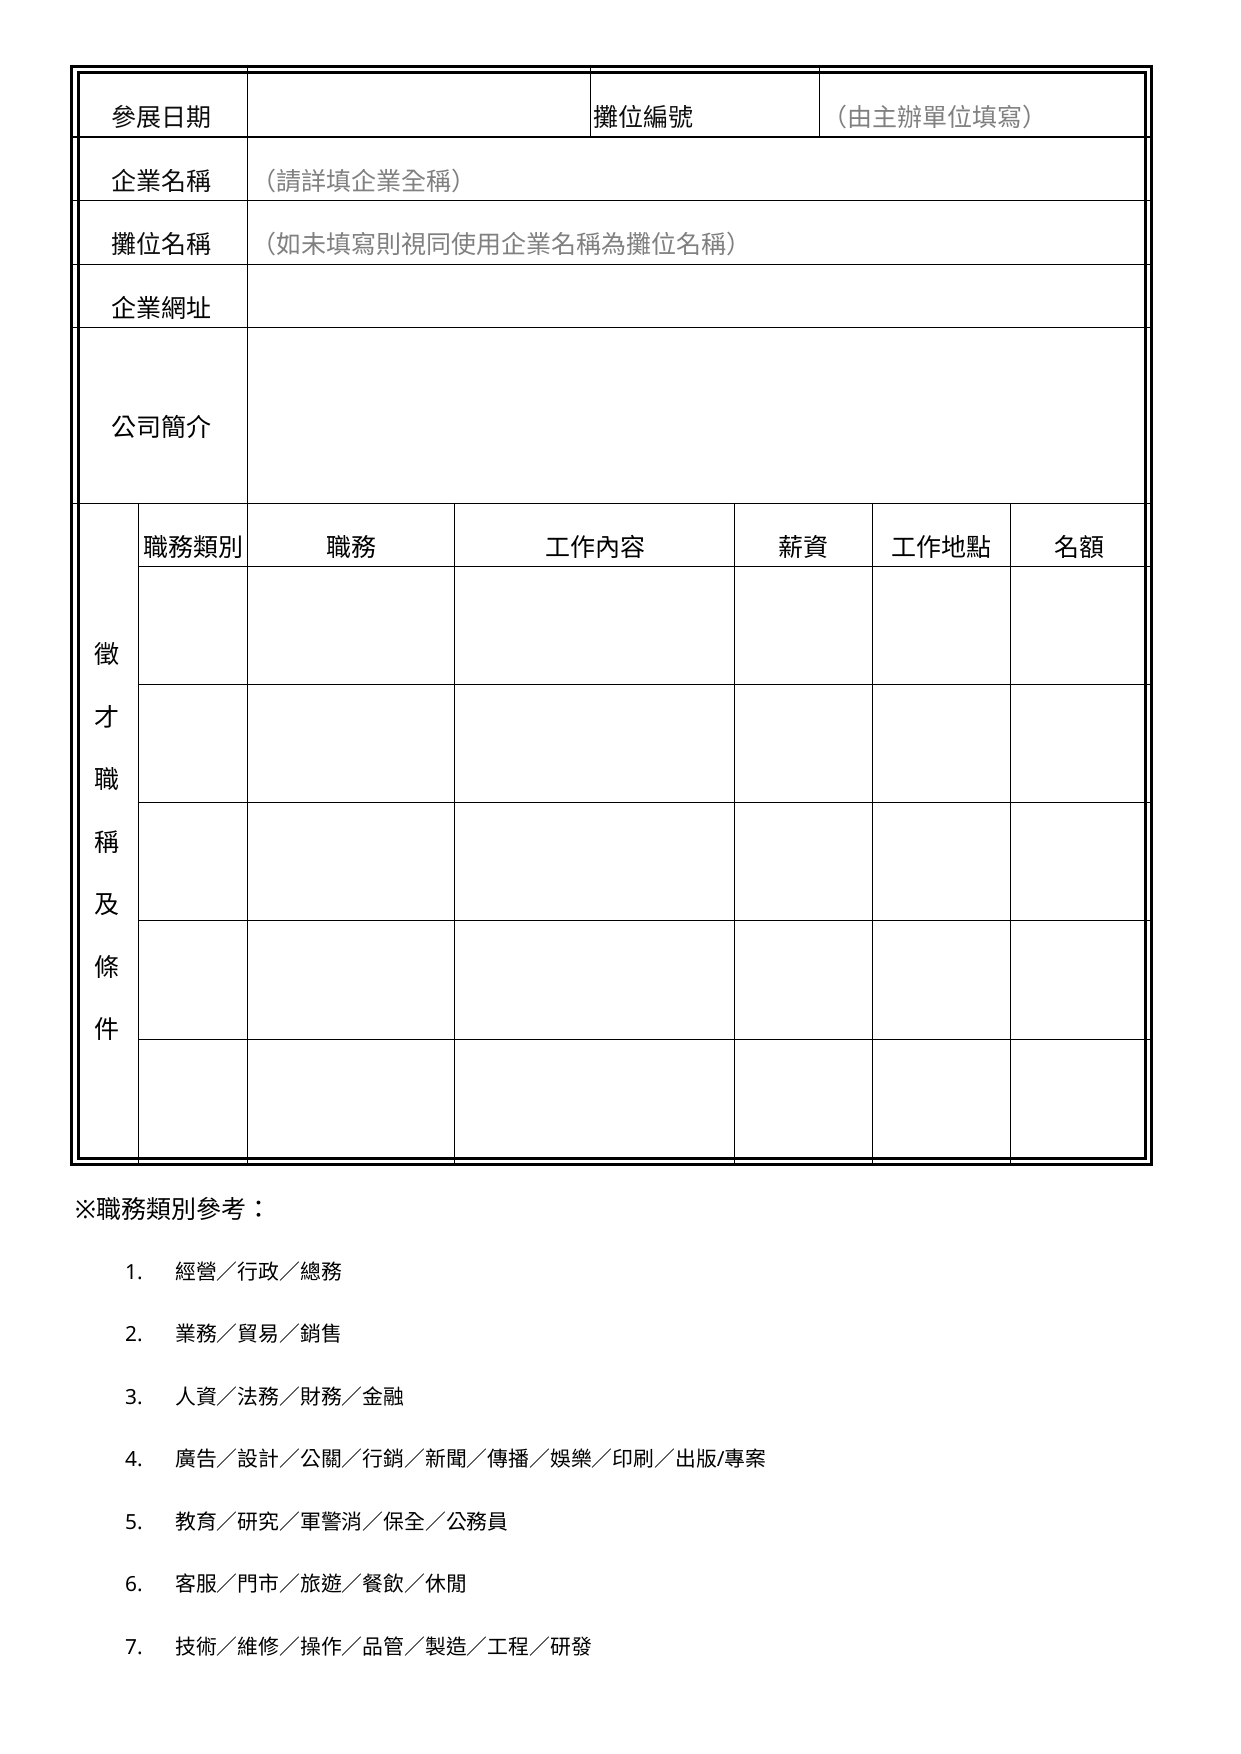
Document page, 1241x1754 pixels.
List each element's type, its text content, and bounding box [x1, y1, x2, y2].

table_cell [1011, 803, 1144, 920]
table_cell [735, 567, 872, 684]
table_cell 薪資 [735, 504, 872, 566]
table_cell （請詳填企業全稱） [248, 138, 1144, 200]
table_cell [248, 921, 454, 1038]
table_cell [248, 328, 1144, 502]
list 教育／研究／軍警消／保全／公務員 [125, 1478, 1165, 1541]
table_cell [873, 803, 1010, 920]
table_cell [735, 803, 872, 920]
table_cell [139, 685, 247, 802]
table_cell [735, 921, 872, 1038]
table_cell [139, 803, 247, 920]
table_cell [873, 1040, 1010, 1157]
table_cell [873, 921, 1010, 1038]
table_header 參展日期 [75, 68, 247, 136]
table_cell 企業名稱 [80, 138, 247, 200]
table_cell （如未填寫則視同使用企業名稱為攤位名稱） [248, 201, 1144, 263]
table_cell [455, 1040, 734, 1157]
table_header （由主辦單位填寫） [820, 68, 1148, 136]
table_cell [248, 265, 1144, 327]
table_cell [139, 921, 247, 1038]
list 業務／貿易／銷售 [125, 1291, 1165, 1353]
table_cell [735, 1040, 872, 1157]
table_cell [1011, 567, 1144, 684]
table_cell 名額 [1011, 504, 1144, 566]
table_cell 攤位名稱 [80, 201, 247, 263]
list 客服／門市／旅遊／餐飲／休閒 [125, 1541, 1165, 1603]
table_header 攤位編號 [591, 74, 819, 136]
table_cell [1011, 921, 1144, 1038]
table_cell 工作地點 [873, 504, 1010, 566]
table_cell [873, 685, 1010, 802]
table_cell [139, 1040, 247, 1157]
table_cell [248, 803, 454, 920]
table_cell 職務類別 [139, 504, 247, 566]
list 人資／法務／財務／金融 [125, 1353, 1165, 1416]
table_cell [248, 1040, 454, 1157]
table_cell [1011, 685, 1144, 802]
list 廣告／設計／公關／行銷／新聞／傳播／娛樂／印刷／出版/專案 [125, 1416, 1165, 1478]
table_cell 職務 [248, 504, 454, 566]
table_cell [455, 921, 734, 1038]
table_cell [735, 685, 872, 802]
table_header [248, 74, 590, 136]
table_cell [455, 685, 734, 802]
table_cell [873, 567, 1010, 684]
list 經營／行政／總務 [125, 1228, 1165, 1291]
table_cell 企業網址 [80, 265, 247, 327]
text ※職務類別參考： [75, 1166, 1165, 1228]
table_cell 工作內容 [455, 504, 734, 566]
table_cell [1011, 1040, 1144, 1157]
table_cell [248, 685, 454, 802]
table_cell [248, 567, 454, 684]
table_cell 公司簡介 [80, 328, 247, 502]
table_cell 徵 才 職 稱 及 條 件 [80, 504, 138, 1157]
table_cell [139, 567, 247, 684]
table_cell [455, 567, 734, 684]
list 技術／維修／操作／品管／製造／工程／研發 [125, 1603, 1165, 1666]
table_cell [455, 803, 734, 920]
